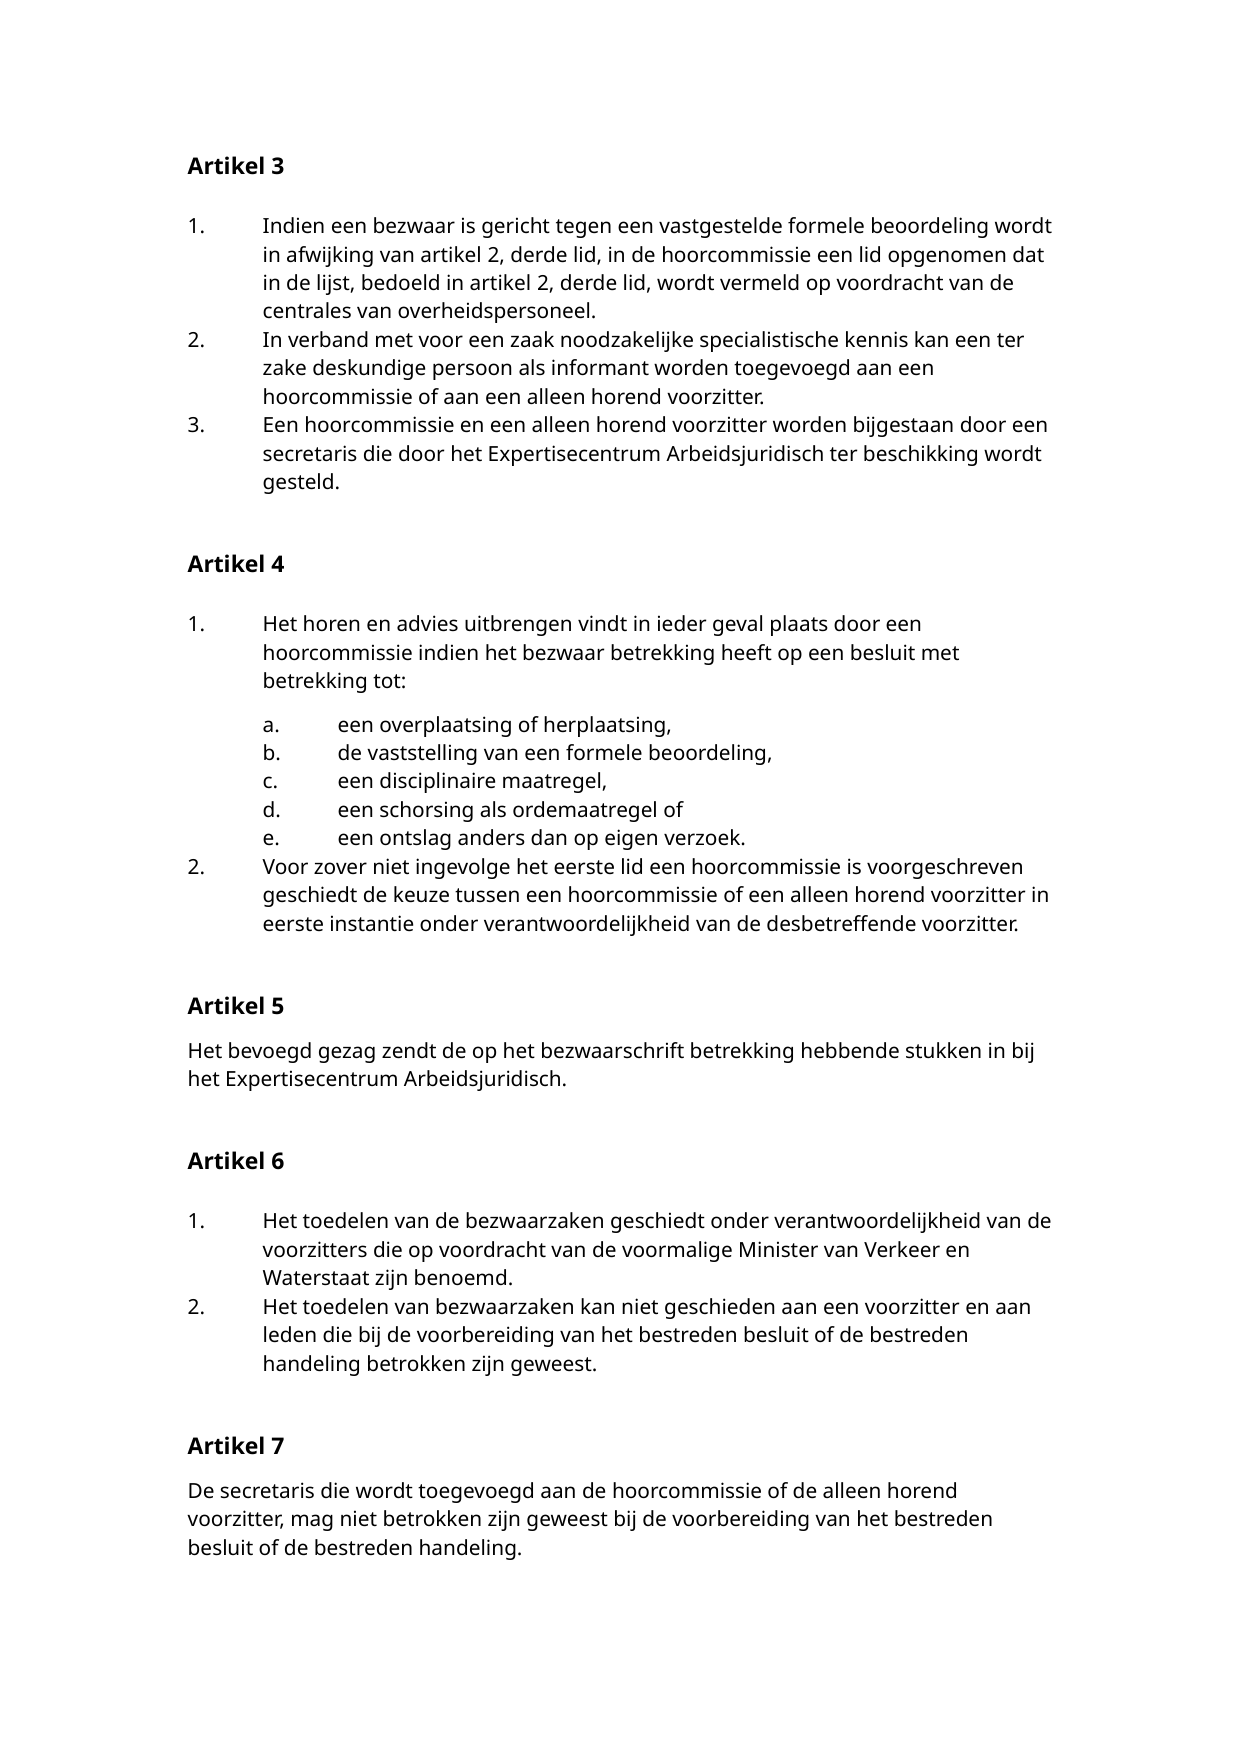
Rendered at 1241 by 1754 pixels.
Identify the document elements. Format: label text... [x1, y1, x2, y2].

subtitle Artikel 6 [187, 1145, 1053, 1177]
subtitle Artikel 4 [187, 548, 1053, 579]
list Het toedelen van bezwaarzaken kan niet geschieden aan een voorzitter en aan leden die bij de voorbereiding van het bestreden besluit of de bestreden handeling betrokken zijn geweest. [187, 1292, 1053, 1377]
list een overplaatsing of herplaatsing, [262, 710, 1053, 738]
list Het horen en advies uitbrengen vindt in ieder geval plaats door een hoorcommissie indien het bezwaar betrekking heeft op een besluit met betrekking tot: [187, 609, 1053, 695]
list In verband met voor een zaak noodzakelijke specialistische kennis kan een ter zake deskundige persoon als informant worden toegevoegd aan een hoorcommissie of aan een alleen horend voorzitter. [187, 325, 1053, 410]
list Een hoorcommissie en een alleen horend voorzitter worden bijgestaan door een secretaris die door het Expertisecentrum Arbeidsjuridisch ter beschikking wordt gesteld. [187, 410, 1053, 496]
list een ontslag anders dan op eigen verzoek. [262, 823, 1053, 852]
list Het toedelen van de bezwaarzaken geschiedt onder verantwoordelijkheid van de voorzitters die op voordracht van de voormalige Minister van Verkeer en Waterstaat zijn benoemd. [187, 1207, 1053, 1292]
subtitle Artikel 3 [187, 150, 1053, 181]
subtitle Artikel 5 [187, 990, 1053, 1021]
list de vaststelling van een formele beoordeling, [262, 738, 1053, 767]
text Het bevoegd gezag zendt de op het bezwaarschrift betrekking hebbende stukken in bij het Expertisecentrum Arbeidsjuridisch. [187, 1036, 1053, 1093]
list een disciplinaire maatregel, [262, 767, 1053, 795]
subtitle Artikel 7 [187, 1430, 1053, 1461]
list een schorsing als ordemaatregel of [262, 795, 1053, 823]
text De secretaris die wordt toegevoegd aan de hoorcommissie of de alleen horend voorzitter, mag niet betrokken zijn geweest bij de voorbereiding van het bestreden besluit of de bestreden handeling. [187, 1476, 1053, 1561]
list Voor zover niet ingevolge het eerste lid een hoorcommissie is voorgeschreven geschiedt de keuze tussen een hoorcommissie of een alleen horend voorzitter in eerste instantie onder verantwoordelijkheid van de desbetreffende voorzitter. [187, 852, 1053, 937]
list Indien een bezwaar is gericht tegen een vastgestelde formele beoordeling wordt in afwijking van artikel 2, derde lid, in de hoorcommissie een lid opgenomen dat in de lijst, bedoeld in artikel 2, derde lid, wordt vermeld op voordracht van de centrales van overheidspersoneel. [187, 211, 1053, 325]
